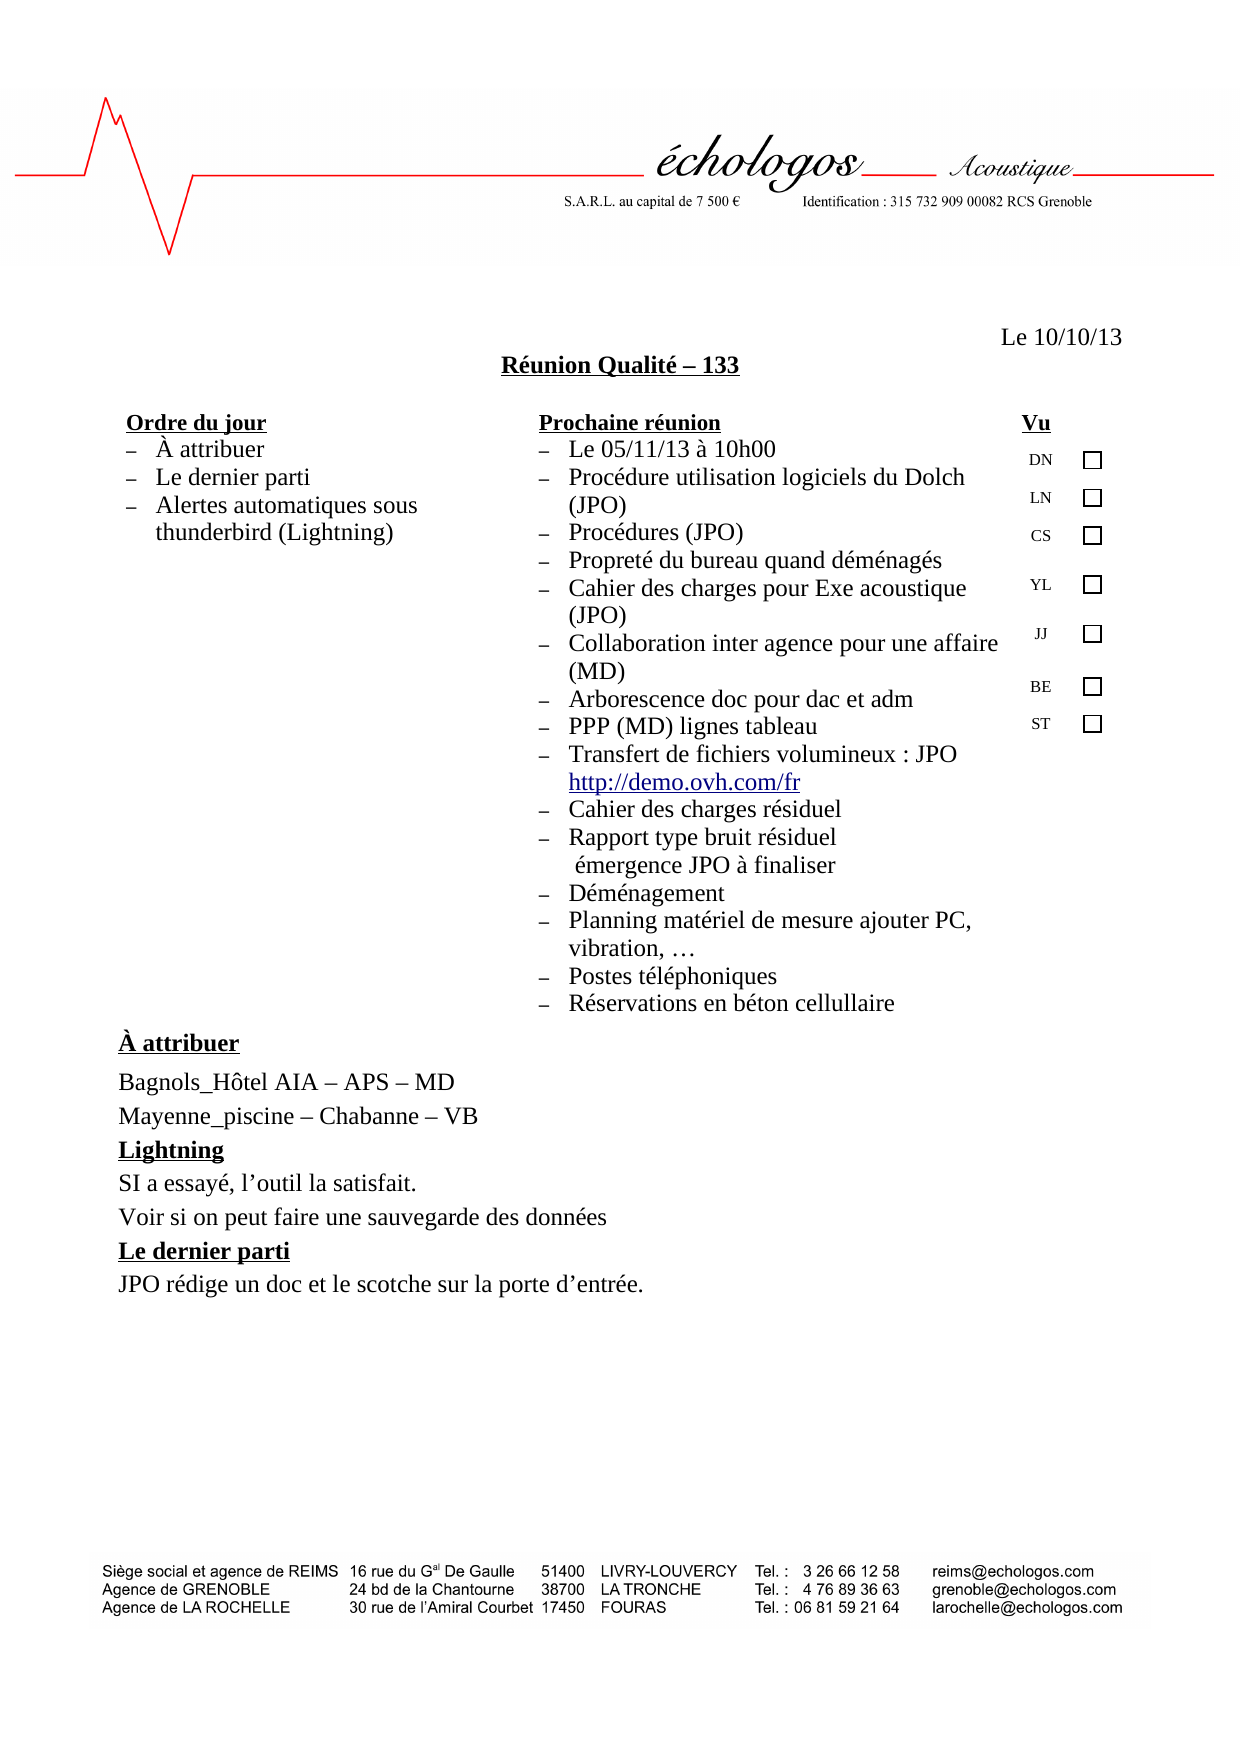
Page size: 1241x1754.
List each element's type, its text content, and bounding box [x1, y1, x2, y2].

table_cell YL [1014, 560, 1067, 609]
table_cell [1067, 560, 1121, 609]
table_cell DN [1014, 435, 1067, 485]
table_cell [1067, 435, 1121, 485]
table_cell CS [1014, 511, 1067, 560]
table_cell [1067, 715, 1121, 1017]
table_cell ST [1014, 715, 1067, 1017]
picture [88, 1552, 1152, 1629]
text Bagnols_Hôtel AIA – APS – MD [118, 1068, 1122, 1096]
table_cell À attribuer Le dernier parti Alertes automatiques sous thunderbird (Lightning) [119, 435, 531, 1017]
text Voir si on peut faire une sauvegarde des données [118, 1203, 1122, 1231]
table_cell Le 05/11/13 à 10h00 Procédure utilisation logiciels du Dolch (JPO) Procédures (JPO) Propreté du bureau quand déménagés Cahier des charges pour Exe acoustique (JPO) Collaboration inter agence pour une affaire (MD) Arborescence doc pour dac et adm PPP (MD) lignes tableau Transfert de fichiers volumineux : JPO http://demo.ovh.com/fr Cahier des charges résiduel Rapport type bruit résiduel émergence JPO à finaliser Déménagement Planning matériel de mesure ajouter PC, vibration, … Postes téléphoniques Réservations en béton cellullaire [531, 435, 1014, 1017]
title Réunion Qualité – 133 [118, 351, 1122, 378]
text Lightning [118, 1136, 1122, 1163]
text Mayenne_piscine – Chabanne – VB [118, 1102, 1122, 1130]
table_header Vu [1014, 404, 1121, 435]
table_cell [1067, 511, 1121, 560]
table_cell [1067, 659, 1121, 714]
table_cell LN [1014, 485, 1067, 511]
text SI a essayé, l’outil la satisfait. [118, 1169, 1122, 1197]
subtitle Le 10/10/13 [118, 323, 1122, 351]
picture [0, 88, 1241, 266]
text Le dernier parti [118, 1237, 1122, 1264]
table_header Prochaine réunion [531, 404, 1014, 435]
table_cell JJ [1014, 609, 1067, 658]
table_cell [1067, 609, 1121, 658]
table_cell BE [1014, 659, 1067, 714]
table_header Ordre du jour [119, 404, 531, 435]
text JPO rédige un doc et le scotche sur la porte d’entrée. [118, 1270, 1122, 1298]
text À attribuer [118, 1029, 1122, 1057]
table_cell [1067, 485, 1121, 511]
